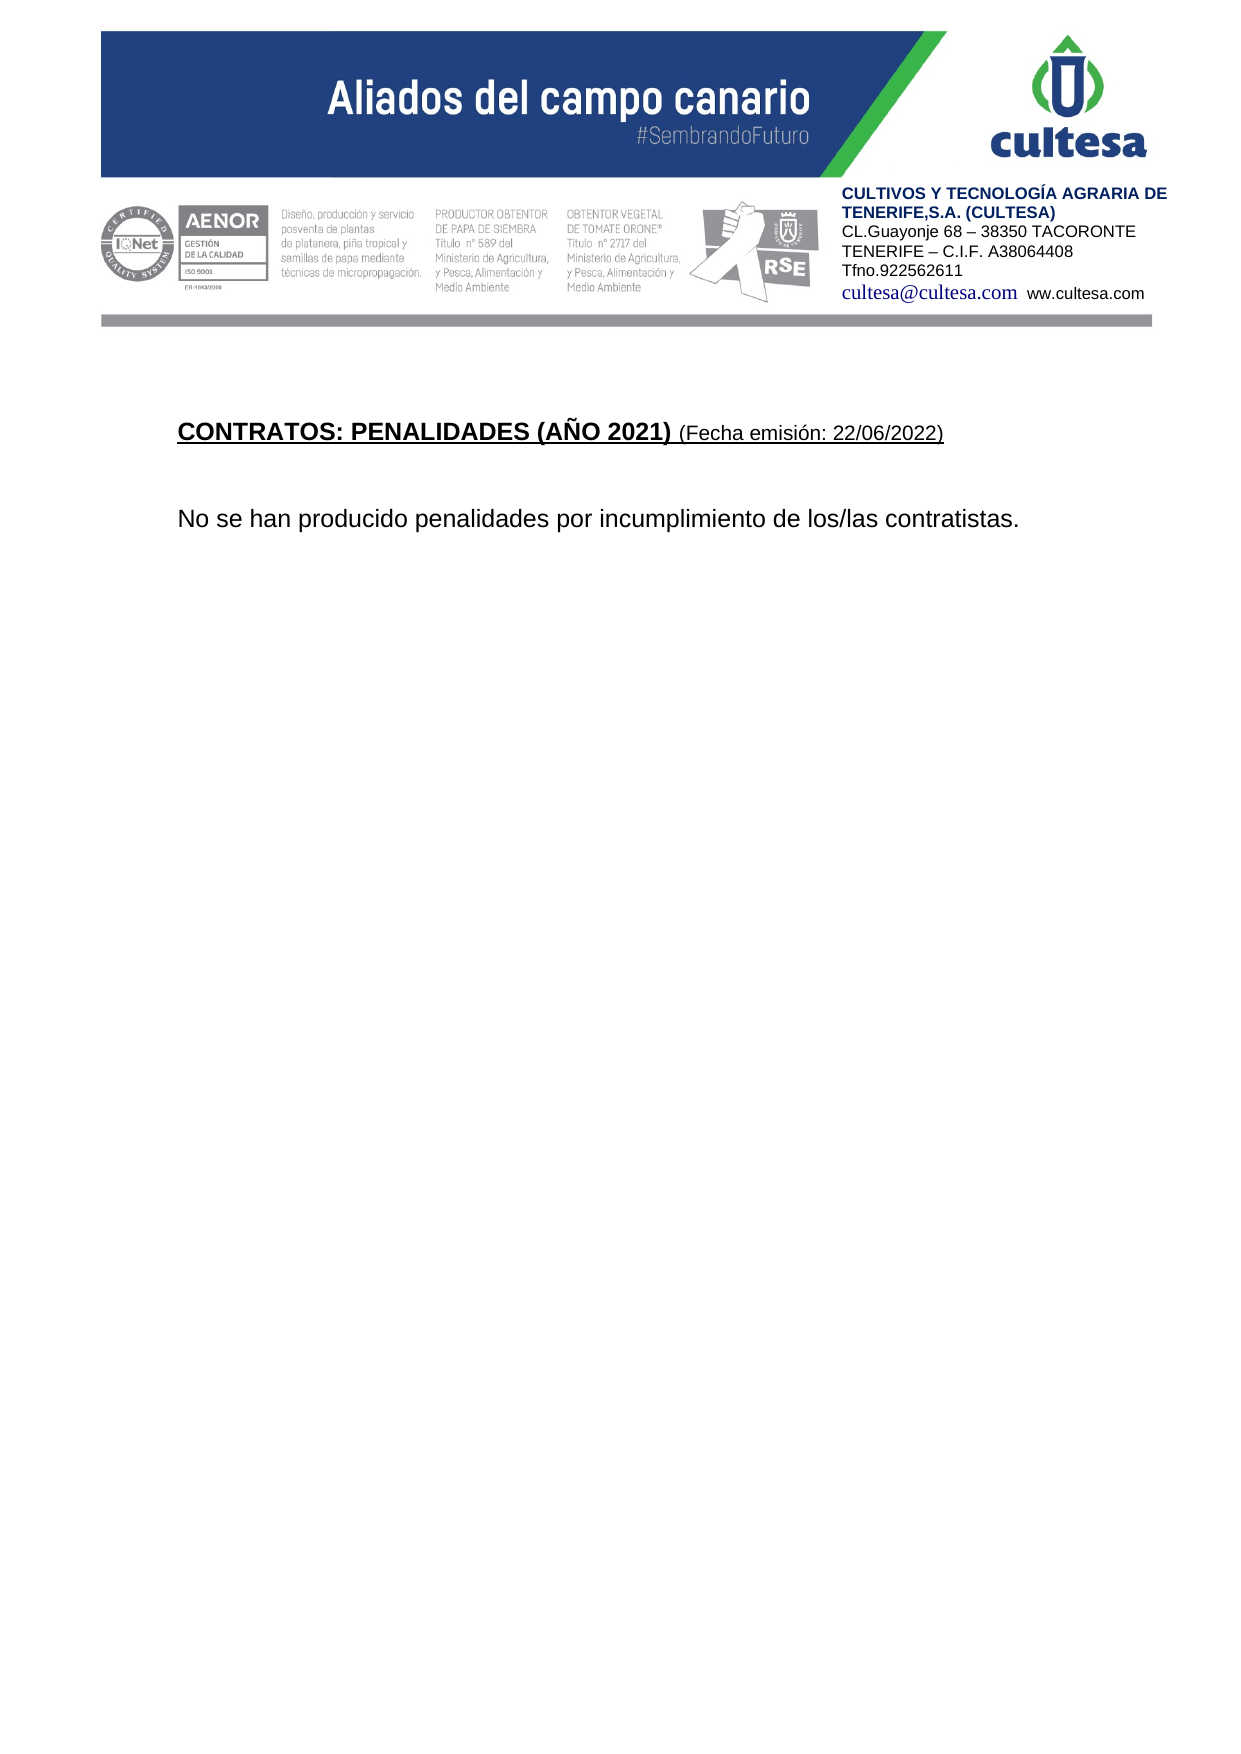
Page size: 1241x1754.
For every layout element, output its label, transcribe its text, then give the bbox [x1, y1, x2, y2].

text CONTRATOS: PENALIDADES (AÑO 2021) (Fecha emisión: 22/06/2022) [177, 417, 1137, 446]
text No se han producido penalidades por incumplimiento de los/las contratistas. [177, 503, 1137, 532]
